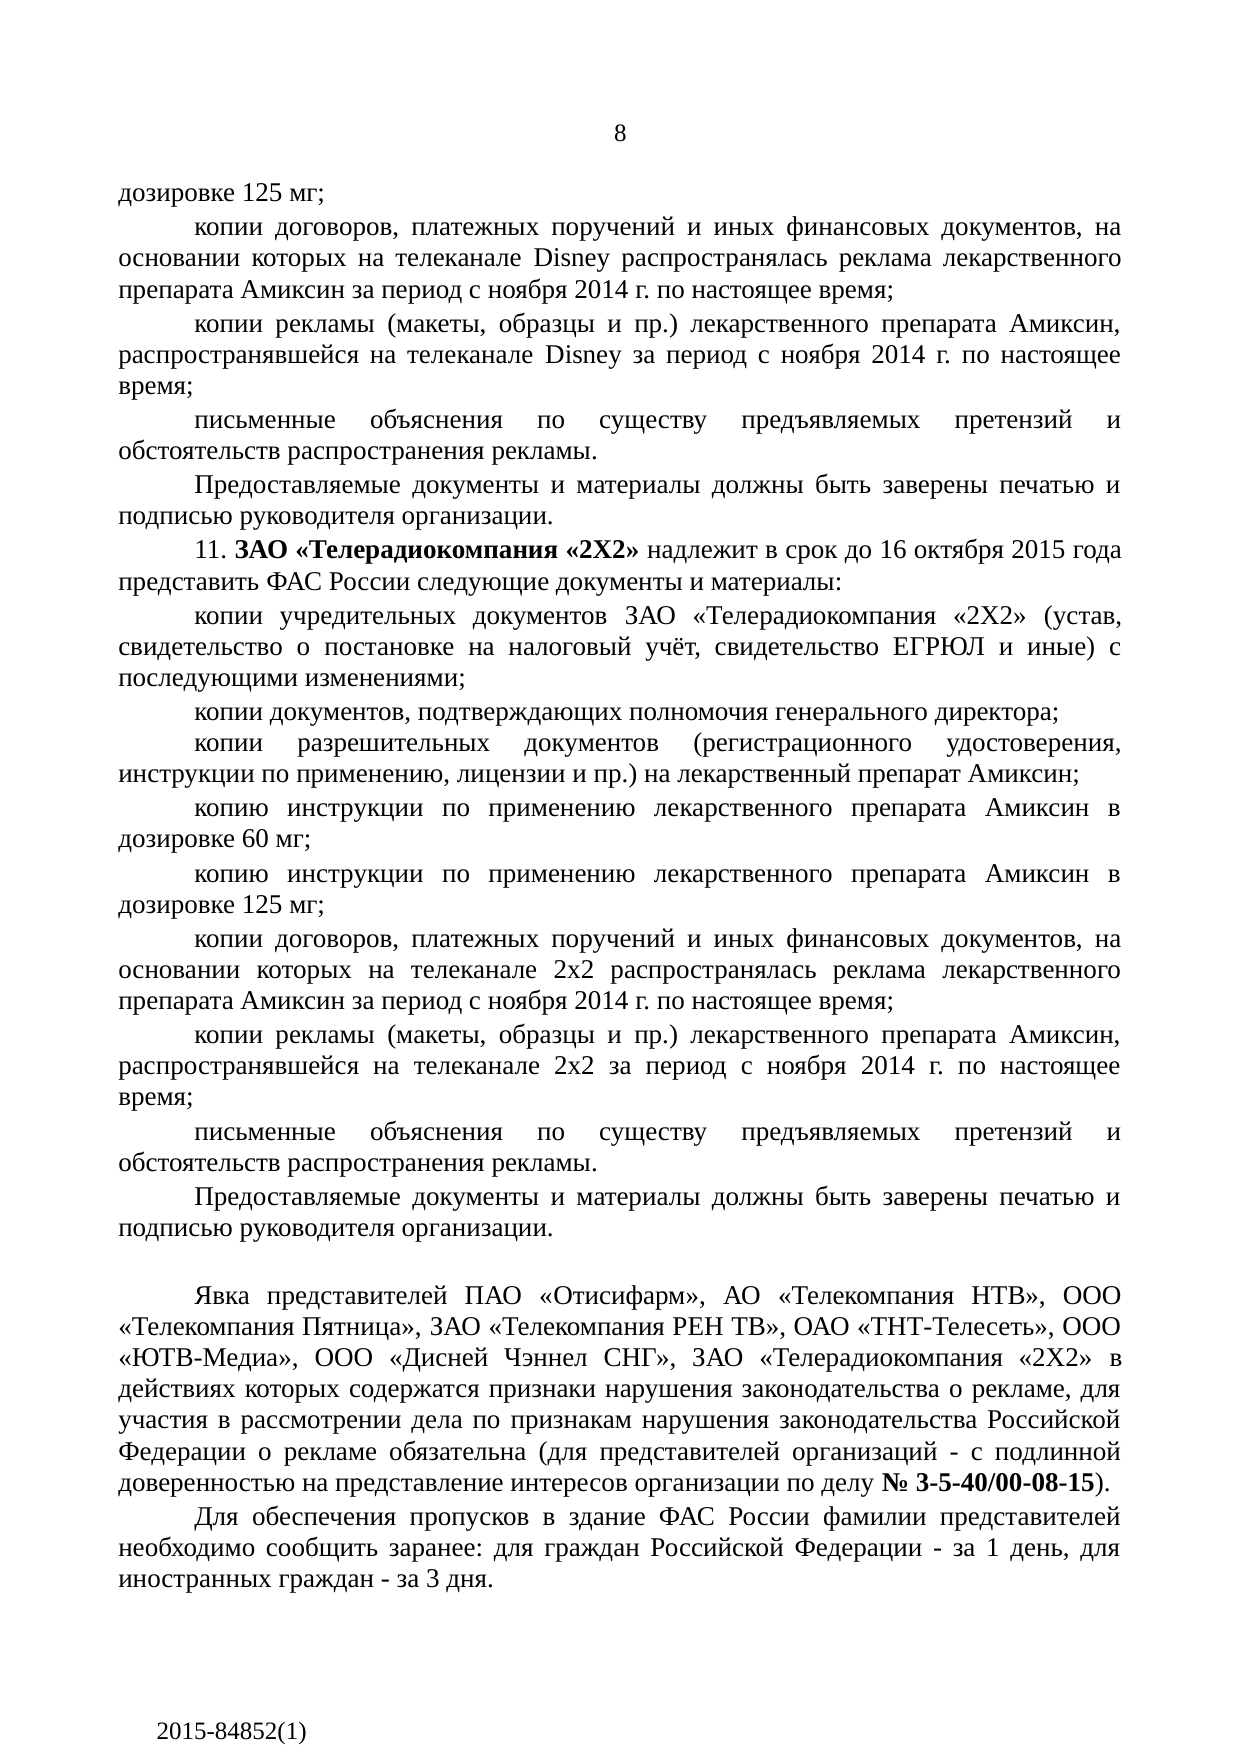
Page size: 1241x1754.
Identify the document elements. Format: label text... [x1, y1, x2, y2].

text копии рекламы (макеты, образцы и пр.) лекарственного препарата Амиксин, распространявшейся на телеканале Disney за период с ноября 2014 г. по настоящее время; [118, 307, 1122, 400]
text копии договоров, платежных поручений и иных финансовых документов, на основании которых на телеканале Disney распространялась реклама лекарственного препарата Амиксин за период с ноября 2014 г. по настоящее время; [118, 210, 1122, 304]
text 11. ЗАО «Телерадиокомпания «2Х2» надлежит в срок до 16 октября 2015 года представить ФАС России следующие документы и материалы: [118, 533, 1122, 596]
text копию инструкции по применению лекарственного препарата Амиксин в дозировке 125 мг; [118, 857, 1122, 919]
text Для обеспечения пропусков в здание ФАС России фамилии представителей необходимо сообщить заранее: для граждан Российской Федерации - за 1 день, для иностранных граждан - за 3 дня. [118, 1500, 1122, 1593]
text копии разрешительных документов (регистрационного удостоверения, инструкции по применению, лицензии и пр.) на лекарственный препарат Амиксин; [118, 726, 1122, 788]
text письменные объяснения по существу предъявляемых претензий и обстоятельств распространения рекламы. [118, 403, 1122, 465]
text письменные объяснения по существу предъявляемых претензий и обстоятельств распространения рекламы. [118, 1114, 1122, 1177]
text копии документов, подтверждающих полномочия генерального директора; [118, 695, 1122, 726]
text Предоставляемые документы и материалы должны быть заверены печатью и подписью руководителя организации. [118, 468, 1122, 531]
text Предоставляемые документы и материалы должны быть заверены печатью и подписью руководителя организации. [118, 1180, 1122, 1242]
text Явка представителей ПАО «Отисифарм», АО «Телекомпания НТВ», ООО «Телекомпания Пятница», ЗАО «Телекомпания РЕН ТВ», ОАО «ТНТ-Телесеть», ООО «ЮТВ-Медиа», ООО «Дисней Чэннел СНГ», ЗАО «Телерадиокомпания «2Х2» в действиях которых содержатся признаки нарушения законодательства о рекламе, для участия в рассмотрении дела по признакам нарушения законодательства Российской Федерации о рекламе обязательна (для представителей организаций - с подлинной доверенностью на представление интересов организации по делу № 3-5-40/00-08-15). [118, 1279, 1122, 1497]
text копию инструкции по применению лекарственного препарата Амиксин в дозировке 60 мг; [118, 791, 1122, 854]
text дозировке 125 мг; [118, 176, 1122, 207]
text копии рекламы (макеты, образцы и пр.) лекарственного препарата Амиксин, распространявшейся на телеканале 2х2 за период с ноября 2014 г. по настоящее время; [118, 1018, 1122, 1112]
text копии договоров, платежных поручений и иных финансовых документов, на основании которых на телеканале 2х2 распространялась реклама лекарственного препарата Амиксин за период с ноября 2014 г. по настоящее время; [118, 922, 1122, 1015]
text копии учредительных документов ЗАО «Телерадиокомпания «2Х2» (устав, свидетельство о постановке на налоговый учёт, свидетельство ЕГРЮЛ и иные) с последующими изменениями; [118, 599, 1122, 692]
